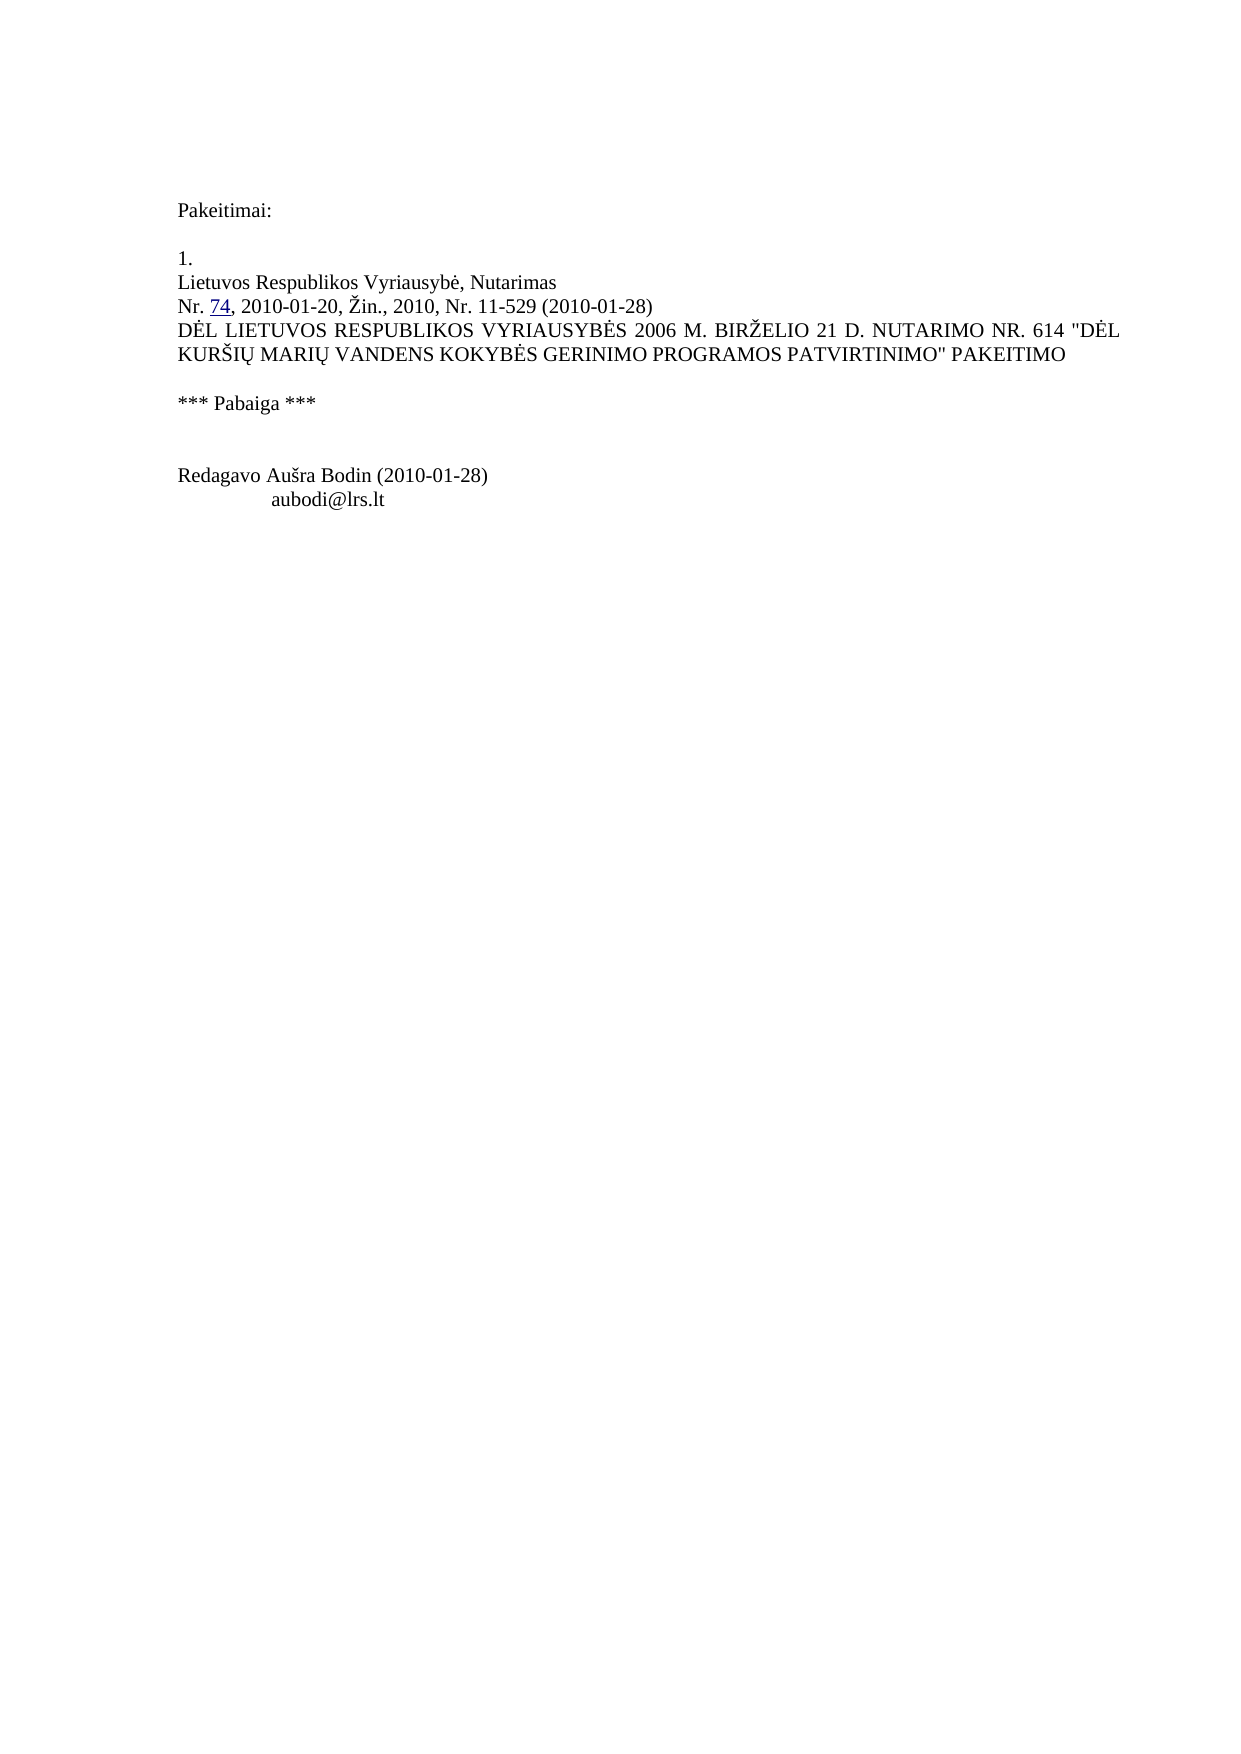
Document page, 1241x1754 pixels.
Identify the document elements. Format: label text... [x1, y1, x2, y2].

text 1. [177, 246, 1122, 270]
text Pakeitimai: [177, 198, 1122, 222]
text DĖL LIETUVOS RESPUBLIKOS VYRIAUSYBĖS 2006 M. BIRŽELIO 21 D. NUTARIMO NR. 614 "DĖL KURŠIŲ MARIŲ VANDENS KOKYBĖS GERINIMO PROGRAMOS PATVIRTINIMO" PAKEITIMO [177, 318, 1122, 366]
text *** Pabaiga *** [177, 391, 1122, 414]
text Redagavo Aušra Bodin (2010-01-28) [177, 463, 1122, 487]
text aubodi@lrs.lt [177, 487, 1122, 511]
text Lietuvos Respublikos Vyriausybė, Nutarimas [177, 270, 1122, 294]
text Nr. 74, 2010-01-20, Žin., 2010, Nr. 11-529 (2010-01-28) [177, 294, 1122, 318]
